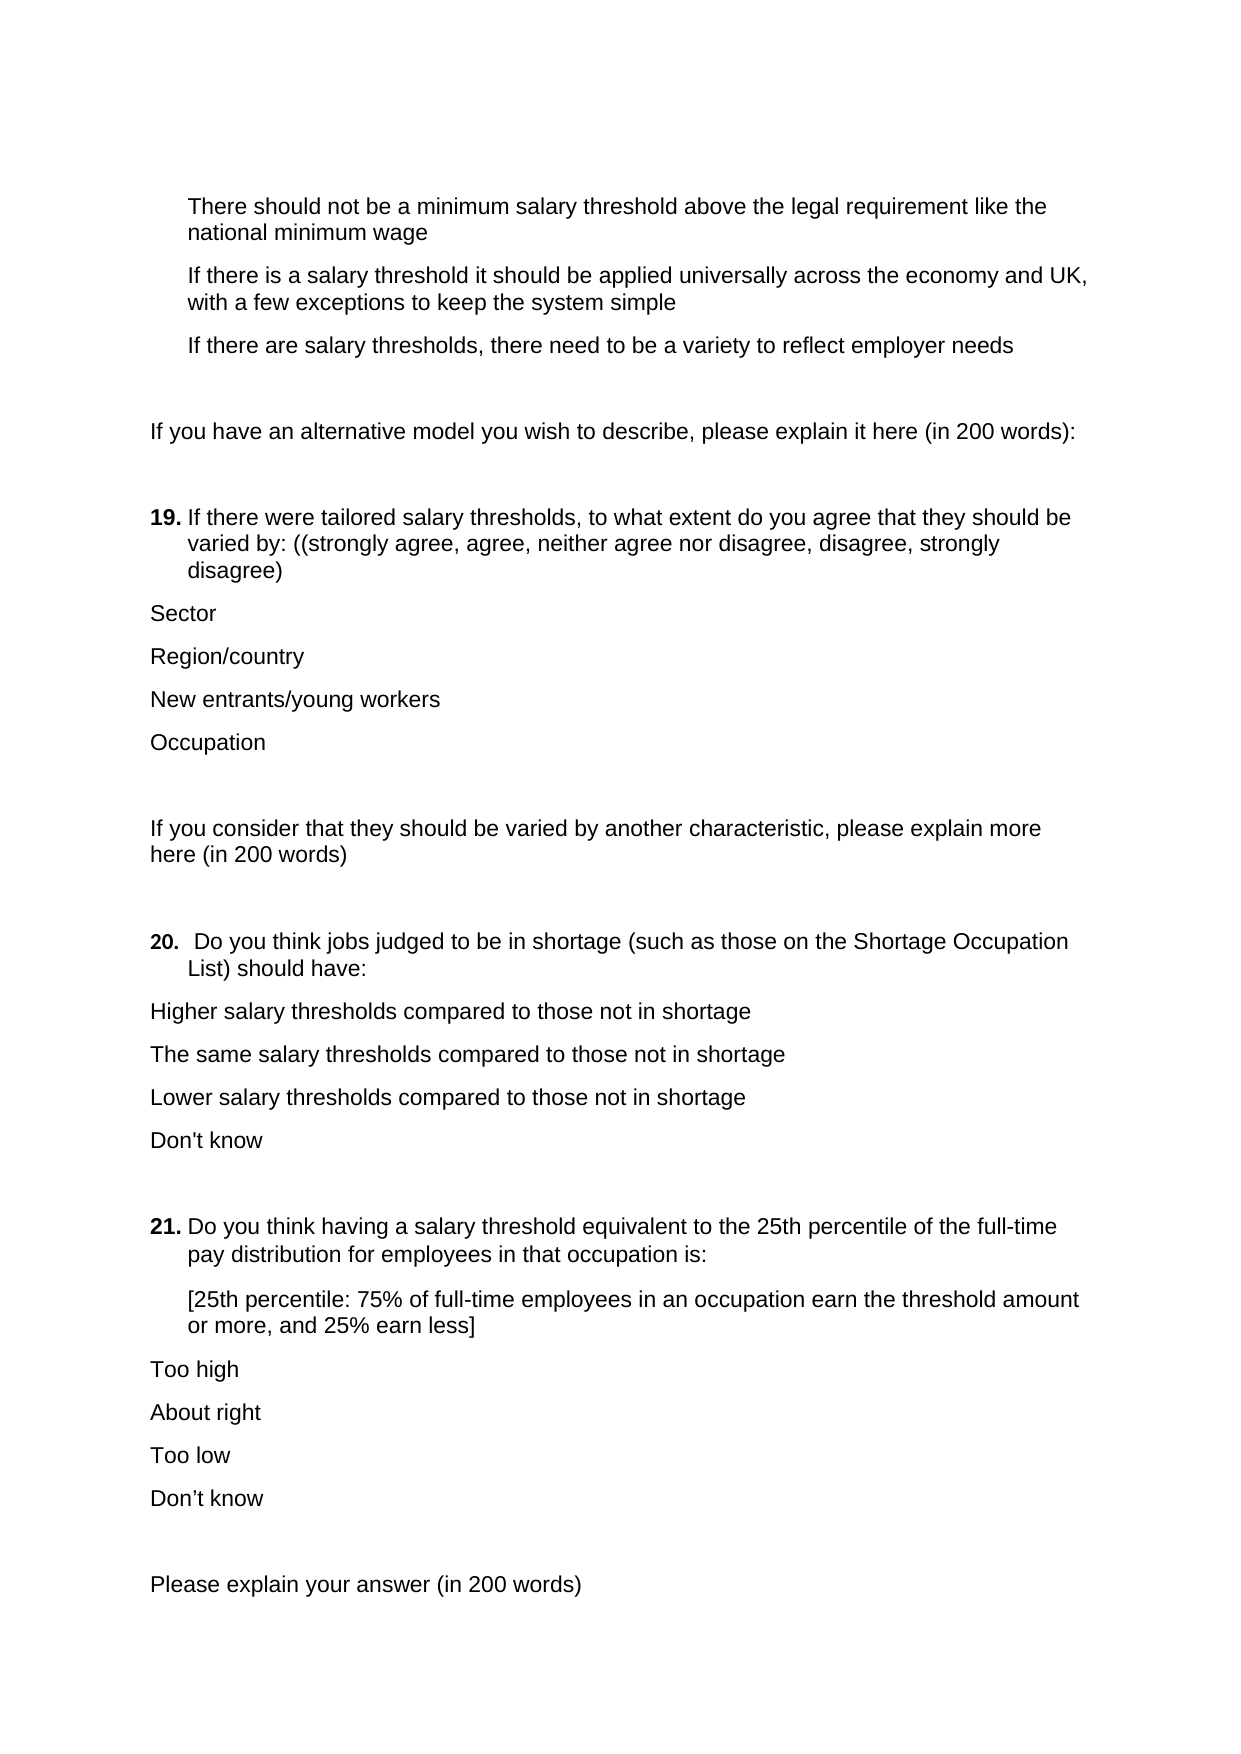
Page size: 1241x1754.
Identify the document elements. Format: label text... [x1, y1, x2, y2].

text About right [150, 1398, 1090, 1425]
list There should not be a minimum salary threshold above the legal requirement like the national minimum wage [187, 193, 1090, 246]
text [25th percentile: 75% of full-time employees in an occupation earn the threshold amount or more, and 25% earn less] [187, 1286, 1090, 1339]
text Higher salary thresholds compared to those not in shortage [150, 998, 1090, 1024]
list If there were tailored salary thresholds, to what extent do you agree that they should be varied by: ((strongly agree, agree, neither agree nor disagree, disagree, strongly disagree) [150, 504, 1090, 583]
text If you have an alternative model you wish to describe, please explain it here (in 200 words): [150, 418, 1090, 444]
list Do you think having a salary threshold equivalent to the 25th percentile of the full-time pay distribution for employees in that occupation is: [150, 1213, 1090, 1268]
text If you consider that they should be varied by another characteristic, please explain more here (in 200 words) [150, 815, 1090, 867]
text Please explain your answer (in 200 words) [150, 1571, 1090, 1597]
text Region/country [150, 643, 1090, 669]
text New entrants/young workers [150, 686, 1090, 712]
text Don't know [150, 1127, 1090, 1153]
text Don’t know [150, 1484, 1090, 1511]
text Too high [150, 1356, 1090, 1382]
text The same salary thresholds compared to those not in shortage [150, 1041, 1090, 1067]
list If there are salary thresholds, there need to be a variety to reflect employer needs [187, 332, 1090, 358]
text Occupation [150, 729, 1090, 755]
list Do you think jobs judged to be in shortage (such as those on the Shortage Occupation List) should have: [150, 927, 1090, 981]
text Too low [150, 1442, 1090, 1468]
text Lower salary thresholds compared to those not in shortage [150, 1084, 1090, 1111]
list If there is a salary threshold it should be applied universally across the economy and UK, with a few exceptions to keep the system simple [187, 262, 1090, 315]
text Sector [150, 599, 1090, 626]
